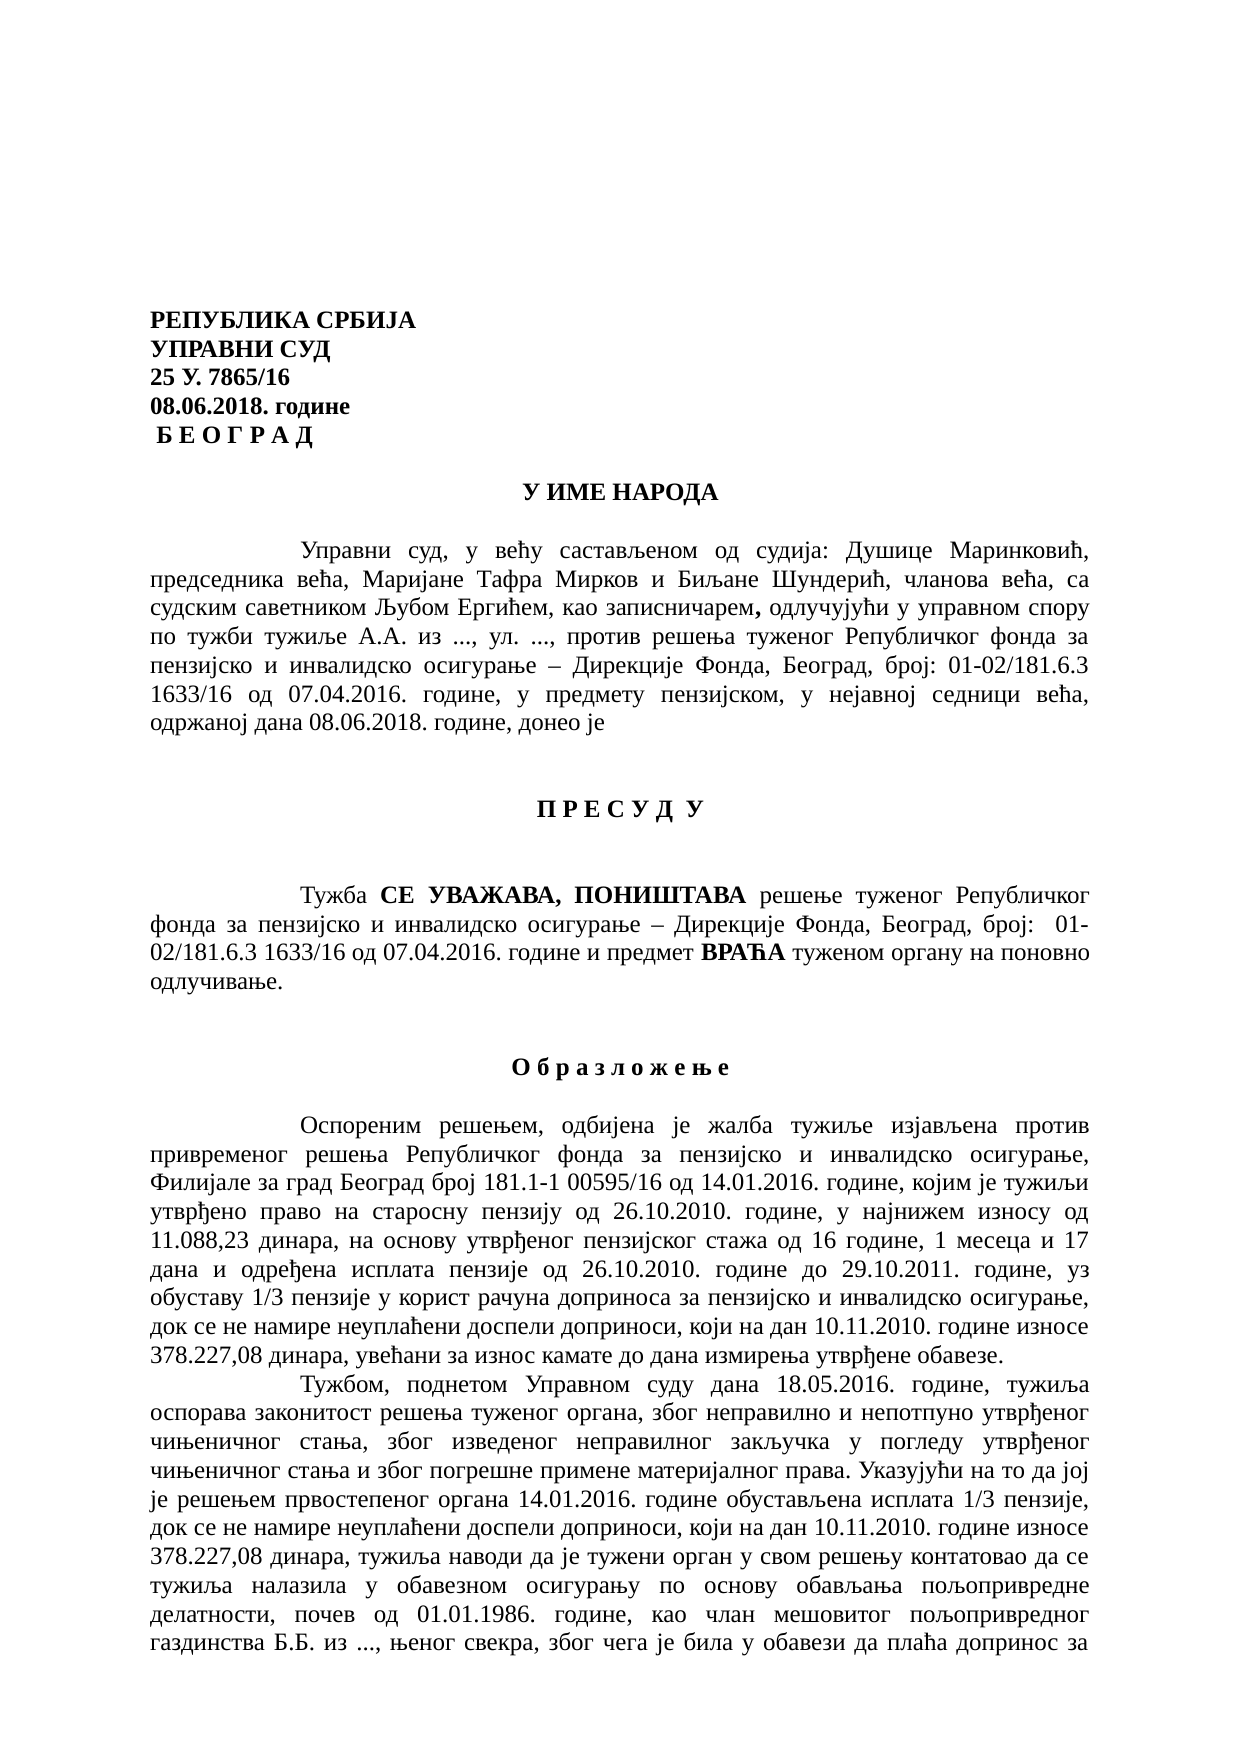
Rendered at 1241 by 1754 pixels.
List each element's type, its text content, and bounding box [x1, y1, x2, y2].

text 08.06.2018. године [150, 391, 1090, 420]
text Оспореним решењем, одбијена је жалба тужиље изјављена против привременог решења Републичког фонда за пензијско и инвалидско осигурање, Филијале за град Београд број 181.1-1 00595/16 од 14.01.2016. године, којим је тужиљи утврђено право на старосну пензију од 26.10.2010. године, у најнижем износу од 11.088,23 динара, на основу утврђеног пензијског стажа од 16 године, 1 месеца и 17 дана и одређена исплата пензије од 26.10.2010. године до 29.10.2011. године, уз обуставу 1/3 пензије у корист рачуна доприноса за пензијско и инвалидско осигурање, док се не намире неуплаћени доспели доприноси, који на дан 10.11.2010. године износе 378.227,08 динара, увећани за износ камате до дана измирења утврђене обавезе. [150, 1110, 1090, 1369]
text У ИМЕ НАРОДА [150, 477, 1090, 506]
text РЕПУБЛИКА СРБИЈА [150, 305, 1090, 334]
text Тужбом, поднетом Управном суду дана 18.05.2016. године, тужиља оспорава законитост решења туженог органа, због неправилно и непотпуно утврђеног чињеничног стања, због изведеног неправилног закључка у погледу утврђеног чињеничног стања и због погрешне примене материјалног права. Указујући на то да јој је решењем првостепеног органа 14.01.2016. године обустављена исплата 1/3 пензије, док се не намире неуплаћени доспели доприноси, који на дан 10.11.2010. године износе 378.227,08 динара, тужиља наводи да је тужени орган у свом решењу контатовао да се тужиља налазила у обавезном осигурању по основу обављања пољопривредне делатности, почев од 01.01.1986. године, као члан мешовитог пољопривредног газдинства Б.Б. из ..., њеног свекра, због чега је била у обавези да плаћа допринос за [150, 1369, 1090, 1656]
text Тужба СЕ УВАЖАВА, ПОНИШТАВА решење туженог Републичког фонда за пензијско и инвалидско осигурање – Дирекције Фонда, Београд, број: 01-02/181.6.3 1633/16 од 07.04.2016. године и предмет ВРАЋА туженом органу на поновно одлучивање. [150, 880, 1090, 995]
text П Р Е С У Д У [150, 794, 1090, 822]
text Б Е О Г Р А Д [156, 420, 1090, 449]
text УПРАВНИ СУД [150, 334, 1090, 362]
text О б р а з л о ж е њ е [150, 1052, 1090, 1081]
text Управни суд, у већу састављеном од судија: Душице Маринковић, председника већа, Маријане Тафра Мирков и Биљане Шундерић, чланова већа, са судским саветником Љубом Ергићем, као записничарем, одлучујући у управном спору по тужби тужиље A.A. из ..., ул. ..., против решења туженог Републичког фонда за пензијско и инвалидско осигурање – Дирекције Фонда, Београд, број: 01-02/181.6.3 1633/16 од 07.04.2016. године, у предмету пензијском, у нејавној седници већа, одржаној дана 08.06.2018. године, донео је [150, 535, 1090, 736]
text 25 У. 7865/16 [150, 362, 1090, 391]
